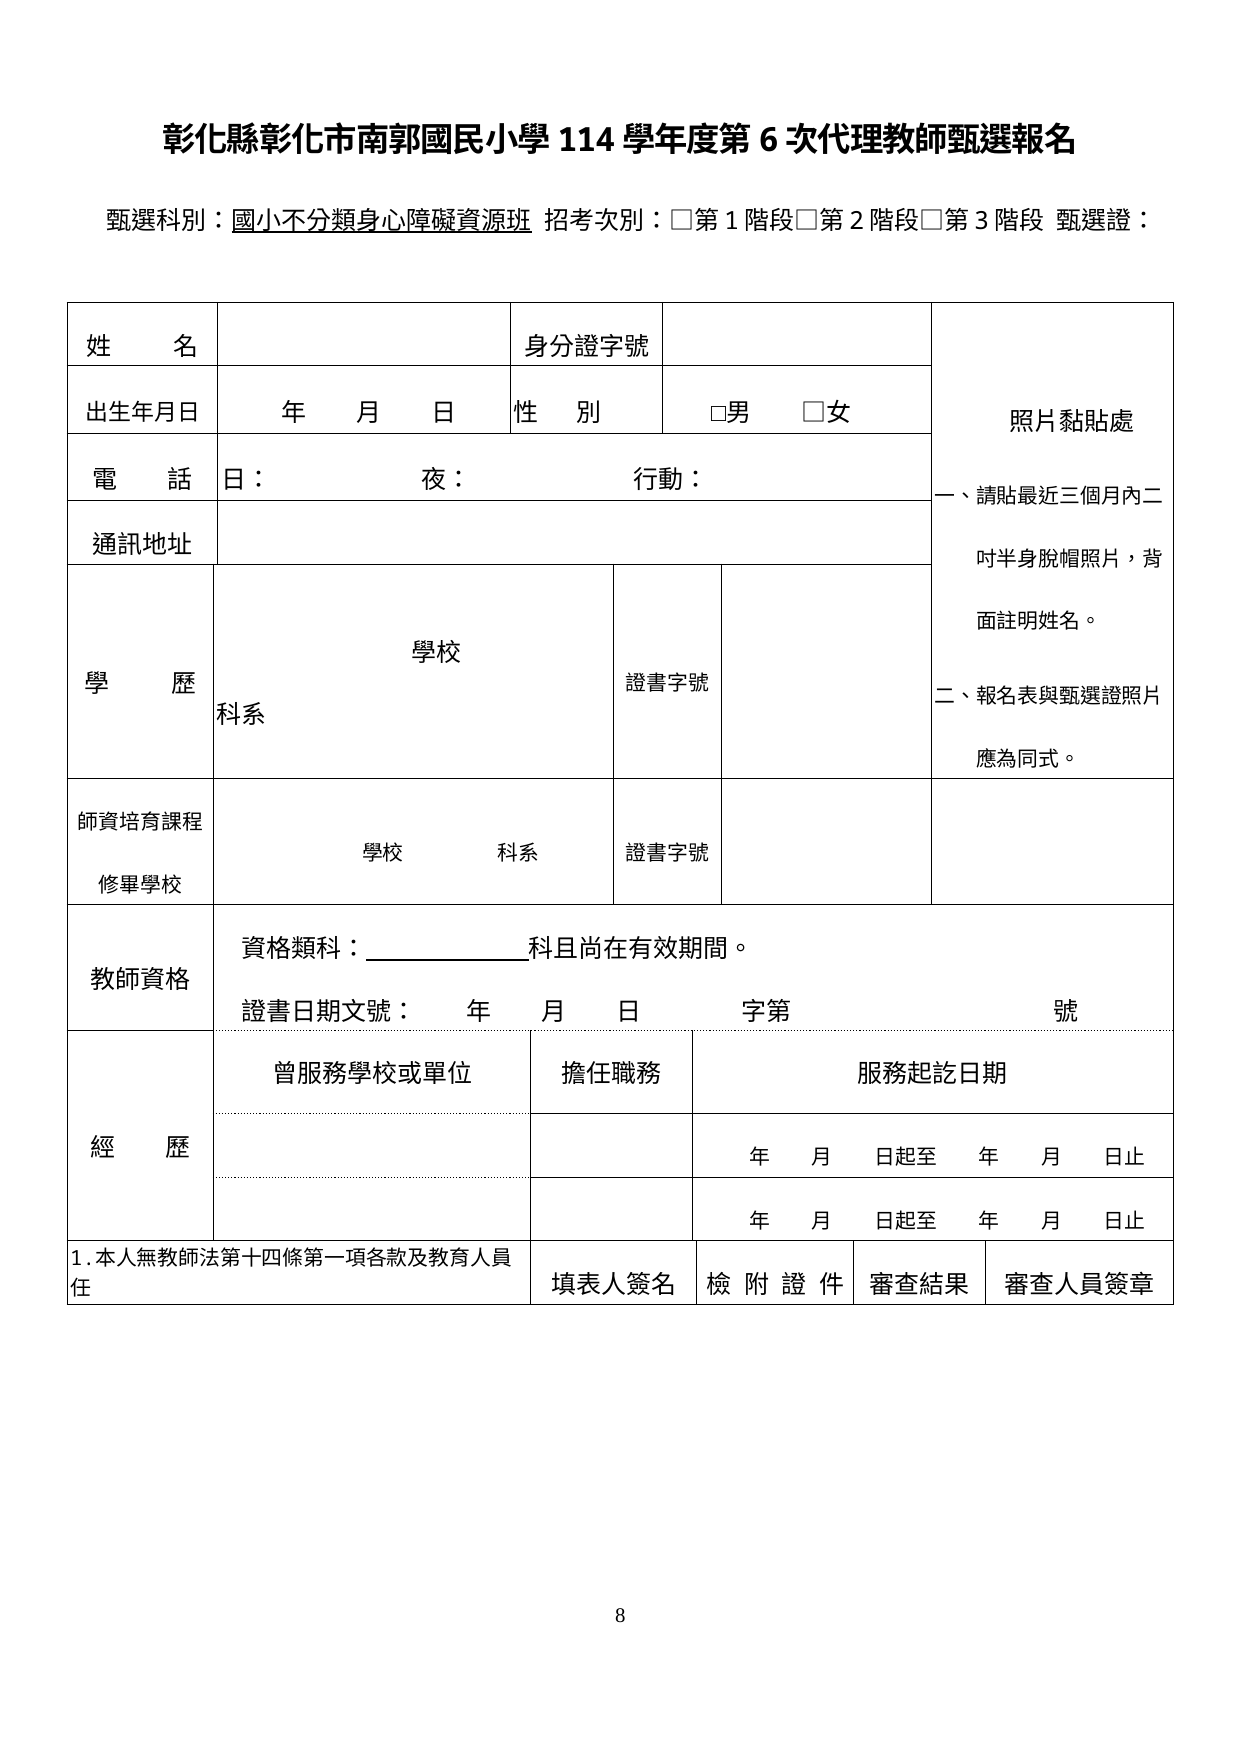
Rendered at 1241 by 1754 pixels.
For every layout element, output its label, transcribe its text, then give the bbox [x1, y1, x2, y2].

table_cell 年 月 日起至 年 月 日止 [693, 1114, 1173, 1177]
table_cell 經 歷 [68, 1031, 213, 1240]
table_header [218, 303, 510, 365]
table_cell 資格類科： 科且尚在有效期間。 證書日期文號： 年 月 日 字第 號 [214, 905, 1173, 1030]
table_cell 檢 附 證 件 [697, 1241, 853, 1304]
table_cell 教師資格 [68, 905, 213, 1030]
table_header [663, 303, 931, 365]
table_cell [218, 501, 931, 563]
table_cell 擔任職務 [531, 1030, 692, 1113]
table_cell 性別 [511, 366, 662, 433]
table_header 姓 名 [68, 303, 217, 365]
table_cell 學校 科系 [214, 779, 613, 904]
table_cell [932, 779, 1173, 904]
table_cell 服務起訖日期 [693, 1030, 1173, 1113]
table_cell 出生年月日 [68, 366, 217, 433]
table_cell 審查人員簽章 [986, 1241, 1173, 1304]
table_cell 學 歷 [68, 565, 213, 778]
table_header 身分證字號 [511, 303, 662, 365]
table_cell [722, 779, 931, 904]
table_cell 師資培育課程修畢學校 [68, 779, 213, 904]
text 彰化縣彰化市南郭國民小學114學年度第6次代理教師甄選報名 [106, 96, 1134, 158]
table_cell 電 話 [68, 434, 217, 500]
table_cell 曾服務學校或單位 [214, 1030, 530, 1113]
table_cell [214, 1177, 530, 1240]
table_cell 審查結果 [854, 1241, 985, 1304]
table_cell 1.本人無教師法第十四條第一項各款及教育人員任 [68, 1241, 530, 1304]
table_cell 證書字號 [614, 565, 721, 778]
table_cell [214, 1113, 530, 1177]
table_cell 證書字號 [614, 779, 721, 904]
table_cell [531, 1114, 692, 1177]
table_cell [531, 1178, 692, 1240]
table_cell 填表人簽名 [531, 1241, 696, 1304]
table_cell 年 月 日起至 年 月 日止 [693, 1178, 1173, 1240]
table_cell 日： 夜： 行動： [218, 434, 931, 500]
table_cell 通訊地址 [68, 501, 217, 563]
table_cell 學校 科系 [214, 565, 613, 778]
text 甄選科別：國小不分類身心障礙資源班 招考次別：□第1階段□第2階段□第3階段 甄選證： [106, 177, 1134, 302]
table_cell 年 月 日 [218, 366, 510, 433]
table_cell □男 □女 [663, 366, 931, 433]
table_header 照片黏貼處 一、請貼最近三個月內二吋半身脫帽照片，背面註明姓名。 二、報名表與甄選證照片應為同式。 [932, 303, 1173, 778]
table_cell [722, 565, 931, 778]
